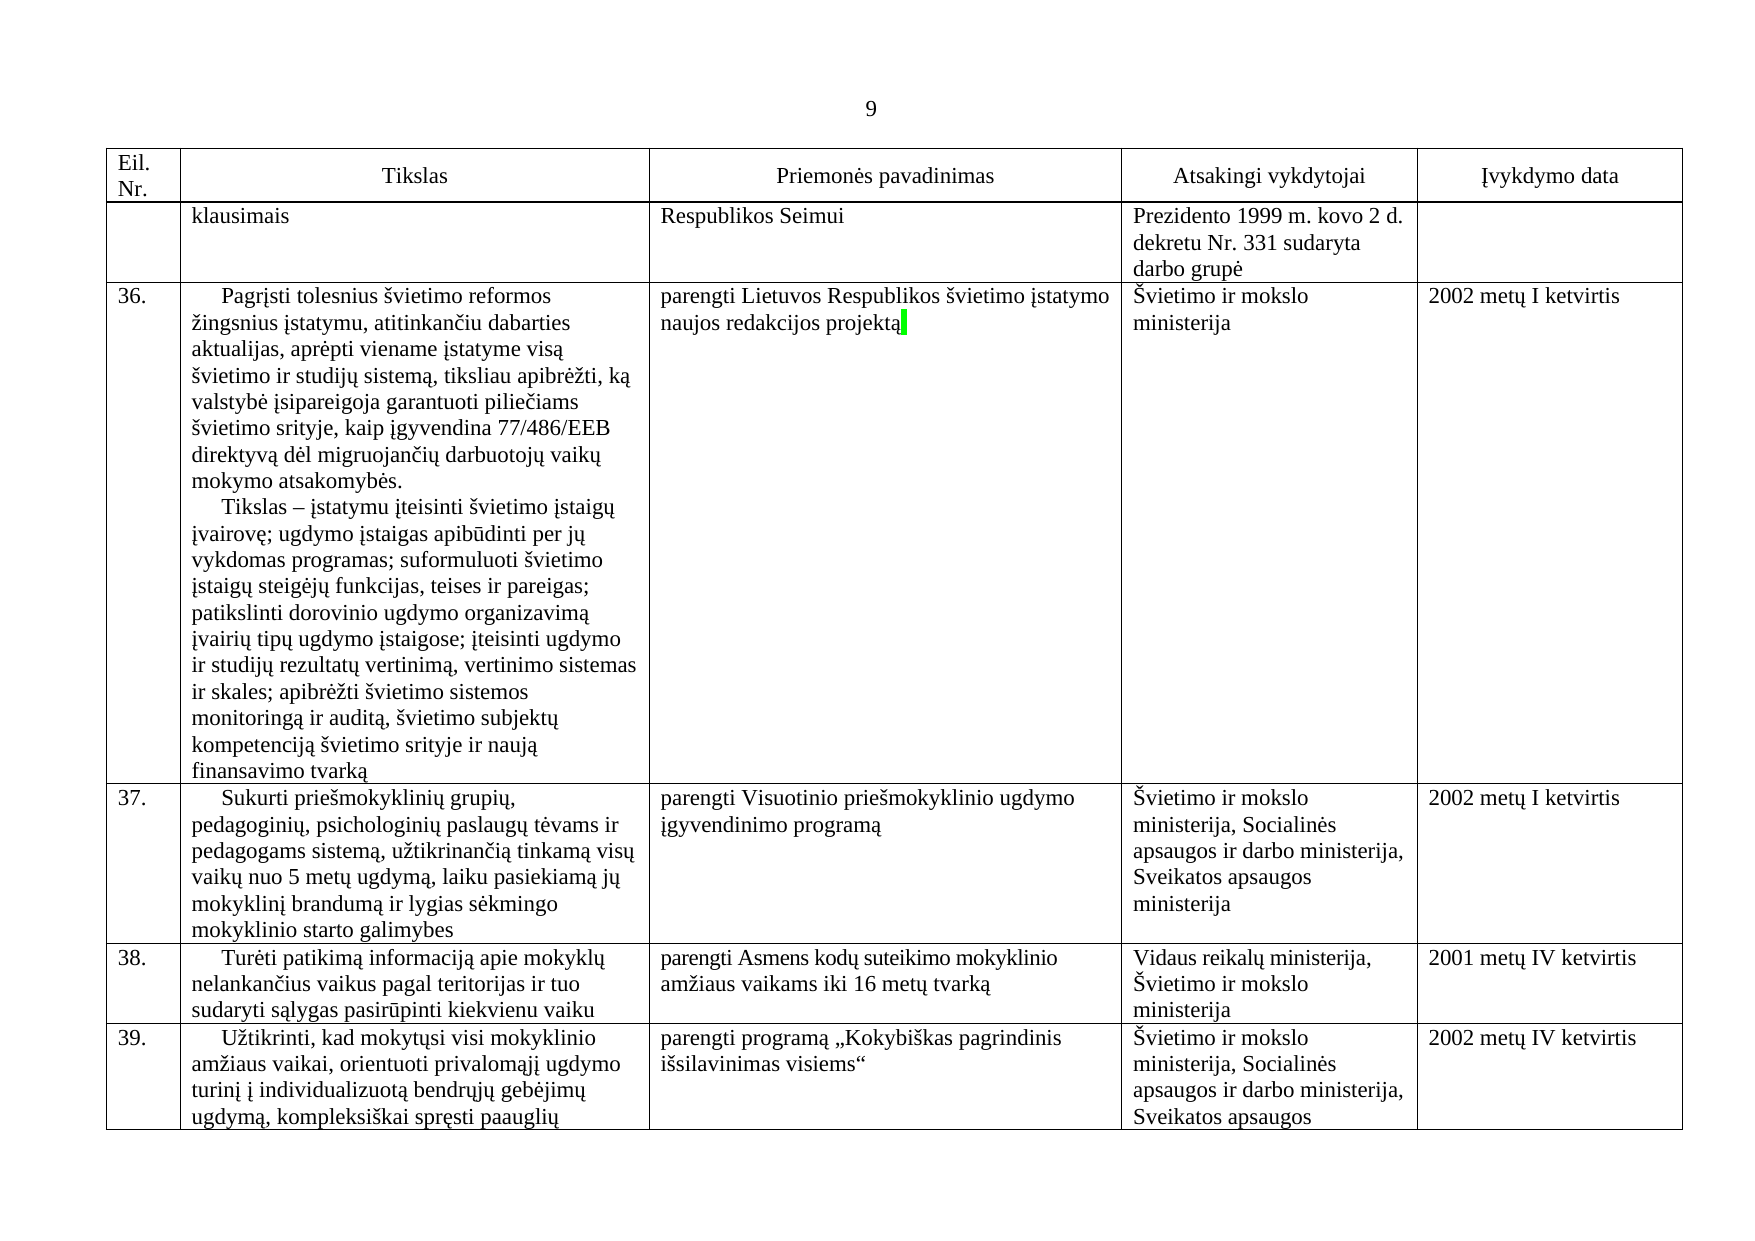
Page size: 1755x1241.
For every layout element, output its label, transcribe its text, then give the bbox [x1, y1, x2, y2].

table_cell [107, 784, 180, 942]
table_header Eil. Nr. [107, 149, 180, 201]
table_cell Švietimo ir mokslo ministerija, Socialinės apsaugos ir darbo ministerija, Sveikatos apsaugos [1122, 1024, 1417, 1129]
table_cell parengti programą „Kokybiškas pagrindinis išsilavinimas visiems“ [650, 1024, 1121, 1129]
table_header Įvykdymo data [1418, 149, 1682, 201]
table_cell parengti Asmens kodų suteikimo mokyklinio amžiaus vaikams iki 16 metų tvarką [650, 944, 1121, 1023]
table_cell Pagrįsti tolesnius švietimo reformos žingsnius įstatymu, atitinkančiu dabarties aktualijas, aprėpti viename įstatyme visą švietimo ir studijų sistemą, tiksliau apibrėžti, ką valstybė įsipareigoja garantuoti piliečiams švietimo srityje, kaip įgyvendina 77/486/EEB direktyvą dėl migruojančių darbuotojų vaikų mokymo atsakomybės. Tikslas – įstatymu įteisinti švietimo įstaigų įvairovę; ugdymo įstaigas apibūdinti per jų vykdomas programas; suformuluoti švietimo įstaigų steigėjų funkcijas, teises ir pareigas; patikslinti dorovinio ugdymo organizavimą įvairių tipų ugdymo įstaigose; įteisinti ugdymo ir studijų rezultatų vertinimą, vertinimo sistemas ir skales; apibrėžti švietimo sistemos monitoringą ir auditą, švietimo subjektų kompetenciją švietimo srityje ir naują finansavimo tvarką [181, 283, 649, 783]
table_cell [107, 944, 180, 1023]
table_cell Respublikos Seimui [650, 203, 1121, 282]
table_cell parengti Visuotinio priešmokyklinio ugdymo įgyvendinimo programą [650, 784, 1121, 942]
table_cell [107, 1024, 180, 1129]
table_cell [107, 203, 180, 282]
table_cell klausimais [181, 203, 649, 282]
table_cell Švietimo ir mokslo ministerija [1122, 283, 1417, 783]
table_cell Vidaus reikalų ministerija, Švietimo ir mokslo ministerija [1122, 944, 1417, 1023]
table_cell Švietimo ir mokslo ministerija, Socialinės apsaugos ir darbo ministerija, Sveikatos apsaugos ministerija [1122, 784, 1417, 942]
table_cell Užtikrinti, kad mokytųsi visi mokyklinio amžiaus vaikai, orientuoti privalomąjį ugdymo turinį į individualizuotą bendrųjų gebėjimų ugdymą, kompleksiškai spręsti paauglių [181, 1024, 649, 1129]
table_cell Turėti patikimą informaciją apie mokyklų nelankančius vaikus pagal teritorijas ir tuo sudaryti sąlygas pasirūpinti kiekvienu vaiku [181, 944, 649, 1023]
table_cell [107, 283, 180, 783]
table_cell parengti Lietuvos Respublikos švietimo įstatymo naujos redakcijos projektą [650, 283, 1121, 783]
table_header Priemonės pavadinimas [650, 149, 1121, 201]
table_cell 2002 metų I ketvirtis [1418, 784, 1682, 942]
table_cell Sukurti priešmokyklinių grupių, pedagoginių, psichologinių paslaugų tėvams ir pedagogams sistemą, užtikrinančią tinkamą visų vaikų nuo 5 metų ugdymą, laiku pasiekiamą jų mokyklinį brandumą ir lygias sėkmingo mokyklinio starto galimybes [181, 784, 649, 942]
table_cell 2002 metų I ketvirtis [1418, 283, 1682, 783]
table_cell 2002 metų IV ketvirtis [1418, 1024, 1682, 1129]
table_cell 2001 metų IV ketvirtis [1418, 944, 1682, 1023]
table_cell [1418, 203, 1682, 282]
table_cell Prezidento 1999 m. kovo 2 d. dekretu Nr. 331 sudaryta darbo grupė [1122, 203, 1417, 282]
table_header Atsakingi vykdytojai [1122, 149, 1417, 201]
table_header Tikslas [181, 149, 649, 201]
